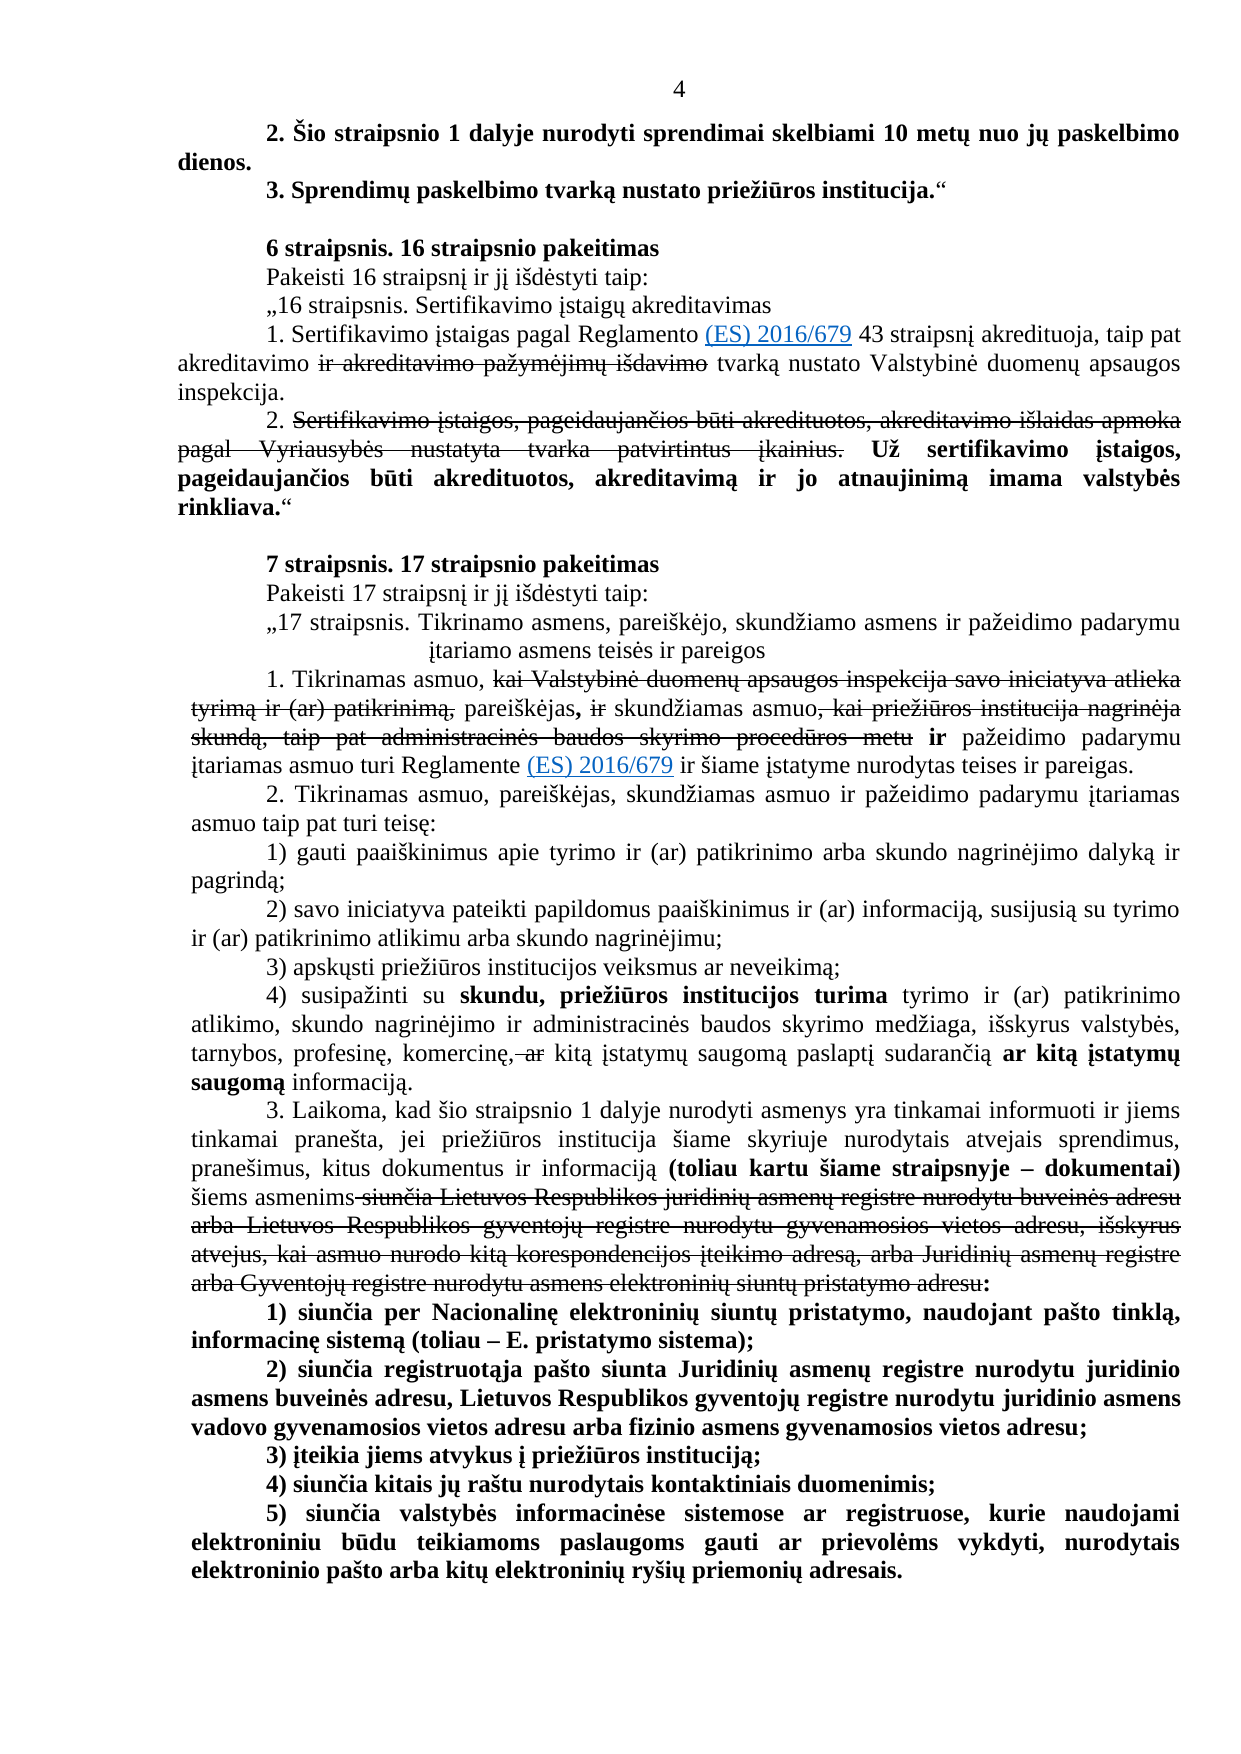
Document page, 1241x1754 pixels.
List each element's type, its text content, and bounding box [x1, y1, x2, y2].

text 1. Tikrinamas asmuo, kai Valstybinė duomenų apsaugos inspekcija savo iniciatyva atlieka tyrimą ir (ar) patikrinimą, pareiškėjas, ir skundžiamas asmuo, kai priežiūros institucija nagrinėja skundą, taip pat administracinės baudos skyrimo procedūros metu ir pažeidimo padarymu įtariamas asmuo turi Reglamente (ES) 2016/679 ir šiame įstatyme nurodytas teises ir pareigas. [191, 664, 1181, 779]
text 7 straipsnis. 17 straipsnio pakeitimas [266, 549, 1181, 578]
text „17 straipsnis. Tikrinamo asmens, pareiškėjo, skundžiamo asmens ir pažeidimo padarymu įtariamo asmens teisės ir pareigos [266, 607, 1181, 664]
text 2. Sertifikavimo įstaigos, pageidaujančios būti akredituotos, akreditavimo išlaidas apmoka pagal Vyriausybės nustatyta tvarka patvirtintus įkainius. Už sertifikavimo įstaigos, pageidaujančios būti akredituotos, akreditavimą ir jo atnaujinimą imama valstybės rinkliava.“ [177, 406, 1181, 521]
text 1. Sertifikavimo įstaigas pagal Reglamento (ES) 2016/679 43 straipsnį akredituoja, taip pat akreditavimo ir akreditavimo pažymėjimų išdavimo tvarką nustato Valstybinė duomenų apsaugos inspekcija. [177, 319, 1181, 406]
text 3. Laikoma, kad šio straipsnio 1 dalyje nurodyti asmenys yra tinkamai informuoti ir jiems tinkamai pranešta, jei priežiūros institucija šiame skyriuje nurodytais atvejais sprendimus, pranešimus, kitus dokumentus ir informaciją (toliau kartu šiame straipsnyje – dokumentai) šiems asmenims siunčia Lietuvos Respublikos juridinių asmenų registre nurodytu buveinės adresu arba Lietuvos Respublikos gyventojų registre nurodytu gyvenamosios vietos adresu, išskyrus atvejus, kai asmuo nurodo kitą korespondencijos įteikimo adresą, arba Juridinių asmenų registre arba Gyventojų registre nurodytu asmens elektroninių siuntų pristatymo adresu: [191, 1228, 1181, 1255]
text 3. Laikoma, kad šio straipsnio 1 dalyje nurodyti asmenys yra tinkamai informuoti ir jiems tinkamai pranešta, jei priežiūros institucija šiame skyriuje nurodytais atvejais sprendimus, pranešimus, kitus dokumentus ir informaciją (toliau kartu šiame straipsnyje – dokumentai) šiems asmenims siunčia Lietuvos Respublikos juridinių asmenų registre nurodytu buveinės adresu arba Lietuvos Respublikos gyventojų registre nurodytu gyvenamosios vietos adresu, išskyrus atvejus, kai asmuo nurodo kitą korespondencijos įteikimo adresą, arba Juridinių asmenų registre arba Gyventojų registre nurodytu asmens elektroninių siuntų pristatymo adresu: [191, 1096, 1181, 1226]
text 1) siunčia per Nacionalinę elektroninių siuntų pristatymo, naudojant pašto tinklą, informacinę sistemą (toliau – E. pristatymo sistema); [191, 1297, 1181, 1354]
text 3. Sprendimų paskelbimo tvarką nustato priežiūros institucija.“ [177, 176, 1181, 204]
text 5) siunčia valstybės informacinėse sistemose ar registruose, kurie naudojami elektroniniu būdu teikiamoms paslaugoms gauti ar prievolėms vykdyti, nurodytais elektroninio pašto arba kitų elektroninių ryšių priemonių adresais. [191, 1498, 1181, 1584]
text 2) savo iniciatyva pateikti papildomus paaiškinimus ir (ar) informaciją, susijusią su tyrimo ir (ar) patikrinimo atlikimu arba skundo nagrinėjimu; [191, 894, 1181, 952]
text 2. Šio straipsnio 1 dalyje nurodyti sprendimai skelbiami 10 metų nuo jų paskelbimo dienos. [177, 118, 1181, 176]
text 3) įteikia jiems atvykus į priežiūros instituciją; [191, 1441, 1181, 1469]
text Pakeisti 17 straipsnį ir jį išdėstyti taip: [177, 578, 1181, 607]
text 1) gauti paaiškinimus apie tyrimo ir (ar) patikrinimo arba skundo nagrinėjimo dalyką ir pagrindą; [191, 837, 1181, 894]
text Pakeisti 16 straipsnį ir jį išdėstyti taip: [177, 262, 1181, 291]
text 2) siunčia registruotąja pašto siunta Juridinių asmenų registre nurodytu juridinio asmens buveinės adresu, Lietuvos Respublikos gyventojų registre nurodytu juridinio asmens vadovo gyvenamosios vietos adresu arba fizinio asmens gyvenamosios vietos adresu; [191, 1354, 1181, 1441]
text 3) apskųsti priežiūros institucijos veiksmus ar neveikimą; [191, 952, 1181, 981]
text 4) siunčia kitais jų raštu nurodytais kontaktiniais duomenimis; [191, 1469, 1181, 1498]
text 6 straipsnis. 16 straipsnio pakeitimas [177, 233, 1181, 262]
text 2. Tikrinamas asmuo, pareiškėjas, skundžiamas asmuo ir pažeidimo padarymu įtariamas asmuo taip pat turi teisę: [191, 779, 1181, 837]
text 4) susipažinti su skundu, priežiūros institucijos turima tyrimo ir (ar) patikrinimo atlikimo, skundo nagrinėjimo ir administracinės baudos skyrimo medžiaga, išskyrus valstybės, tarnybos, profesinę, komercinę, ar kitą įstatymų saugomą paslaptį sudarančią ar kitą įstatymų saugomą informaciją. [191, 981, 1181, 1096]
text „16 straipsnis. Sertifikavimo įstaigų akreditavimas [177, 291, 1181, 319]
text 3. Laikoma, kad šio straipsnio 1 dalyje nurodyti asmenys yra tinkamai informuoti ir jiems tinkamai pranešta, jei priežiūros institucija šiame skyriuje nurodytais atvejais sprendimus, pranešimus, kitus dokumentus ir informaciją (toliau kartu šiame straipsnyje – dokumentai) šiems asmenims siunčia Lietuvos Respublikos juridinių asmenų registre nurodytu buveinės adresu arba Lietuvos Respublikos gyventojų registre nurodytu gyvenamosios vietos adresu, išskyrus atvejus, kai asmuo nurodo kitą korespondencijos įteikimo adresą, arba Juridinių asmenų registre arba Gyventojų registre nurodytu asmens elektroninių siuntų pristatymo adresu: [191, 1256, 1181, 1297]
